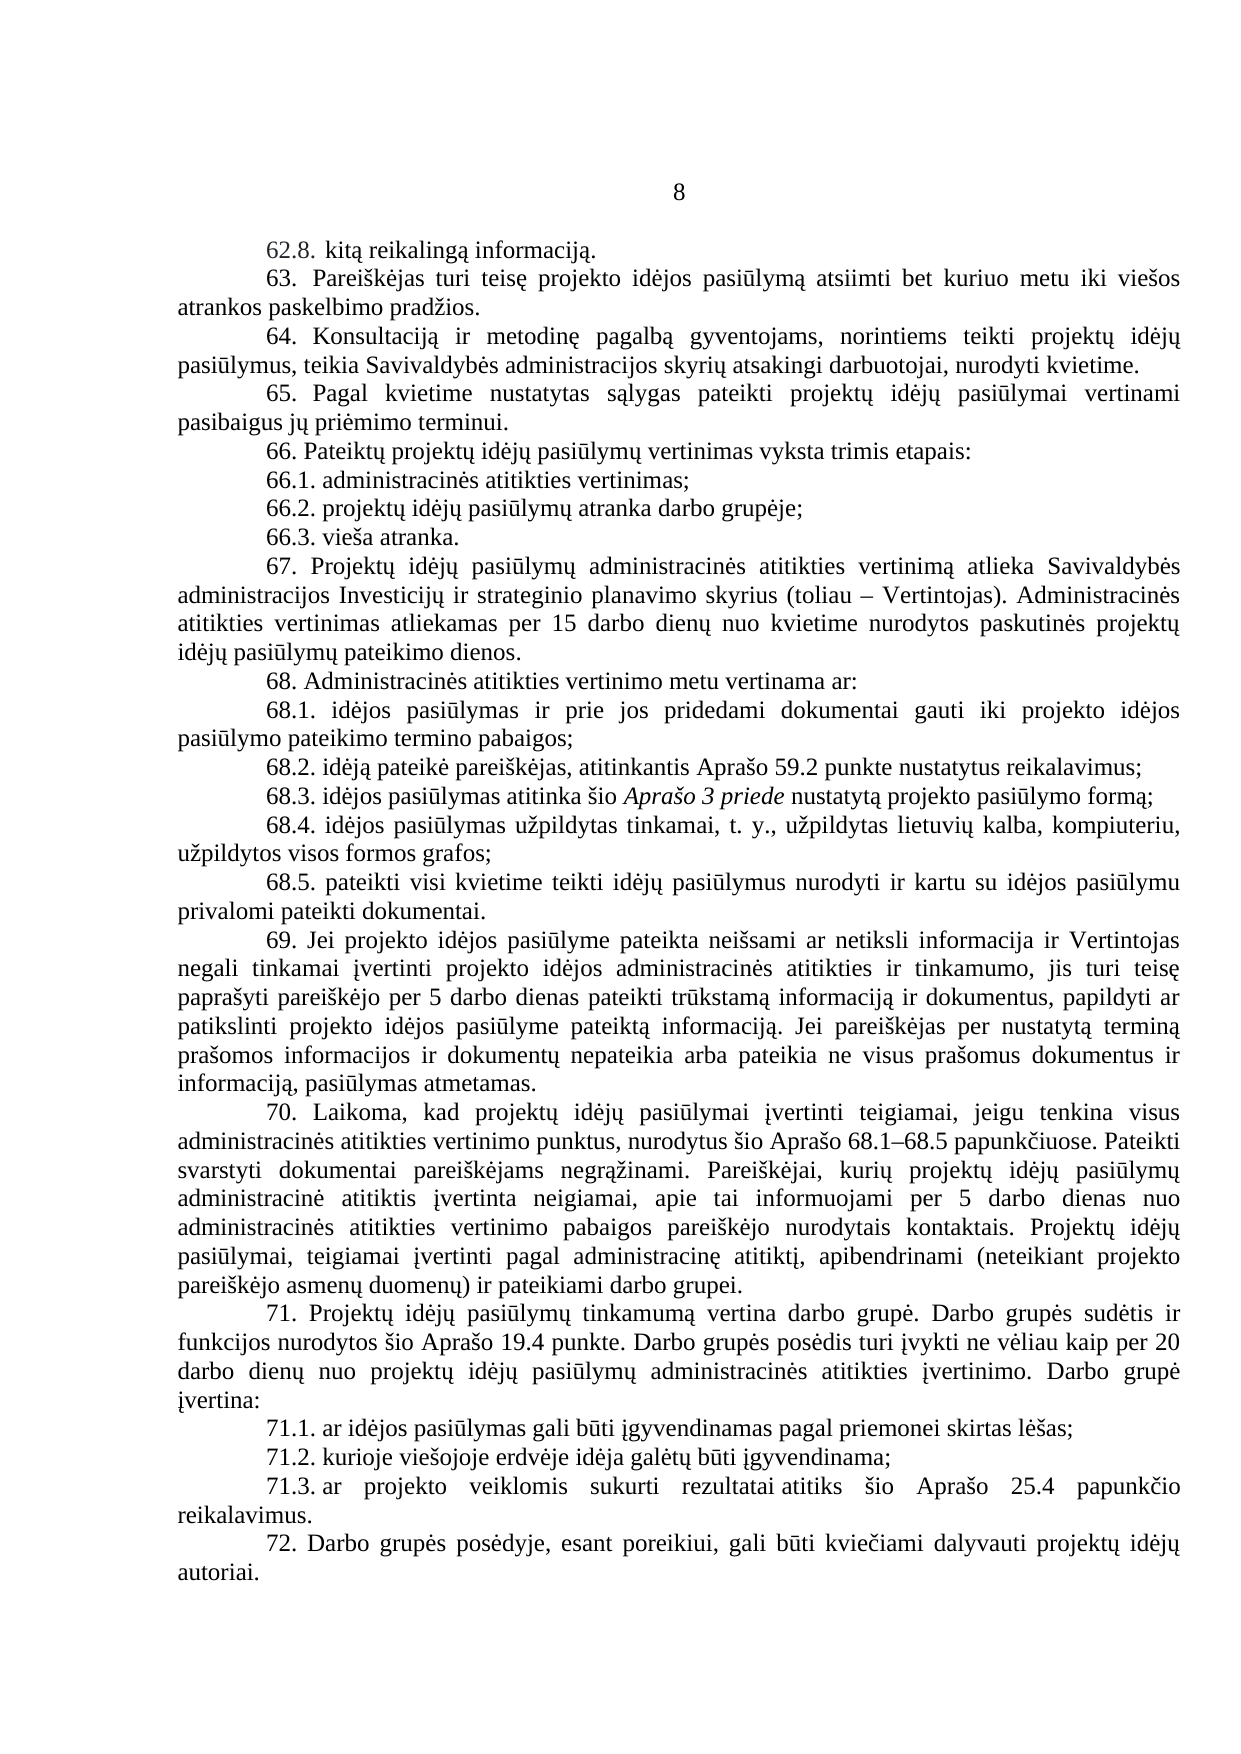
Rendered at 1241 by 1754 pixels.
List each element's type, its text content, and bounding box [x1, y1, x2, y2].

text 66. Pateiktų projektų idėjų pasiūlymų vertinimas vyksta trimis etapais: [177, 436, 1181, 465]
text 68.5. pateikti visi kvietime teikti idėjų pasiūlymus nurodyti ir kartu su idėjos pasiūlymu privalomi pateikti dokumentai. [177, 867, 1181, 925]
text 67. Projektų idėjų pasiūlymų administracinės atitikties vertinimą atlieka Savivaldybės administracijos Investicijų ir strateginio planavimo skyrius (toliau – Vertintojas). Administracinės atitikties vertinimas atliekamas per 15 darbo dienų nuo kvietime nurodytos paskutinės projektų idėjų pasiūlymų pateikimo dienos. [177, 551, 1181, 666]
text 71.3. ar projekto veiklomis sukurti rezultatai atitiks šio Aprašo 25.4 papunkčio reikalavimus. [177, 1471, 1181, 1528]
text 71. Projektų idėjų pasiūlymų tinkamumą vertina darbo grupė. Darbo grupės sudėtis ir funkcijos nurodytos šio Aprašo 19.4 punkte. Darbo grupės posėdis turi įvykti ne vėliau kaip per 20 darbo dienų nuo projektų idėjų pasiūlymų administracinės atitikties įvertinimo. Darbo grupė įvertina: [177, 1298, 1181, 1413]
text 66.2. projektų idėjų pasiūlymų atranka darbo grupėje; [177, 493, 1181, 522]
text 71.1. ar idėjos pasiūlymas gali būti įgyvendinamas pagal priemonei skirtas lėšas; [177, 1413, 1181, 1442]
text 65. Pagal kvietime nustatytas sąlygas pateikti projektų idėjų pasiūlymai vertinami pasibaigus jų priėmimo terminui. [177, 378, 1181, 436]
text 69. Jei projekto idėjos pasiūlyme pateikta neišsami ar netiksli informacija ir Vertintojas negali tinkamai įvertinti projekto idėjos administracinės atitikties ir tinkamumo, jis turi teisę paprašyti pareiškėjo per 5 darbo dienas pateikti trūkstamą informaciją ir dokumentus, papildyti ar patikslinti projekto idėjos pasiūlyme pateiktą informaciją. Jei pareiškėjas per nustatytą terminą prašomos informacijos ir dokumentų nepateikia arba pateikia ne visus prašomus dokumentus ir informaciją, pasiūlymas atmetamas. [177, 925, 1181, 1097]
text 70. Laikoma, kad projektų idėjų pasiūlymai įvertinti teigiamai, jeigu tenkina visus administracinės atitikties vertinimo punktus, nurodytus šio Aprašo 68.1–68.5 papunkčiuose. Pateikti svarstyti dokumentai pareiškėjams negrąžinami. Pareiškėjai, kurių projektų idėjų pasiūlymų administracinė atitiktis įvertinta neigiamai, apie tai informuojami per 5 darbo dienas nuo administracinės atitikties vertinimo pabaigos pareiškėjo nurodytais kontaktais. Projektų idėjų pasiūlymai, teigiamai įvertinti pagal administracinę atitiktį, apibendrinami (neteikiant projekto pareiškėjo asmenų duomenų) ir pateikiami darbo grupei. [177, 1097, 1181, 1298]
text 72. Darbo grupės posėdyje, esant poreikiui, gali būti kviečiami dalyvauti projektų idėjų autoriai. [177, 1528, 1181, 1586]
text 64. Konsultaciją ir metodinę pagalbą gyventojams, norintiems teikti projektų idėjų pasiūlymus, teikia Savivaldybės administracijos skyrių atsakingi darbuotojai, nurodyti kvietime. [177, 321, 1181, 378]
text 63. Pareiškėjas turi teisę projekto idėjos pasiūlymą atsiimti bet kuriuo metu iki viešos atrankos paskelbimo pradžios. [177, 263, 1181, 321]
text 68.4. idėjos pasiūlymas užpildytas tinkamai, t. y., užpildytas lietuvių kalba, kompiuteriu, užpildytos visos formos grafos; [177, 810, 1181, 867]
text 68.1. idėjos pasiūlymas ir prie jos pridedami dokumentai gauti iki projekto idėjos pasiūlymo pateikimo termino pabaigos; [177, 695, 1181, 752]
text 68.2. idėją pateikė pareiškėjas, atitinkantis Aprašo 59.2 punkte nustatytus reikalavimus; [177, 752, 1181, 781]
text 66.3. vieša atranka. [177, 522, 1181, 551]
text 71.2. kurioje viešojoje erdvėje idėja galėtų būti įgyvendinama; [177, 1442, 1181, 1471]
text 68.3. idėjos pasiūlymas atitinka šio Aprašo 3 priede nustatytą projekto pasiūlymo formą; [177, 781, 1181, 810]
text 62.8. kitą reikalingą informaciją. [177, 235, 1181, 263]
text 68. Administracinės atitikties vertinimo metu vertinama ar: [177, 666, 1181, 695]
text 66.1. administracinės atitikties vertinimas; [177, 465, 1181, 493]
